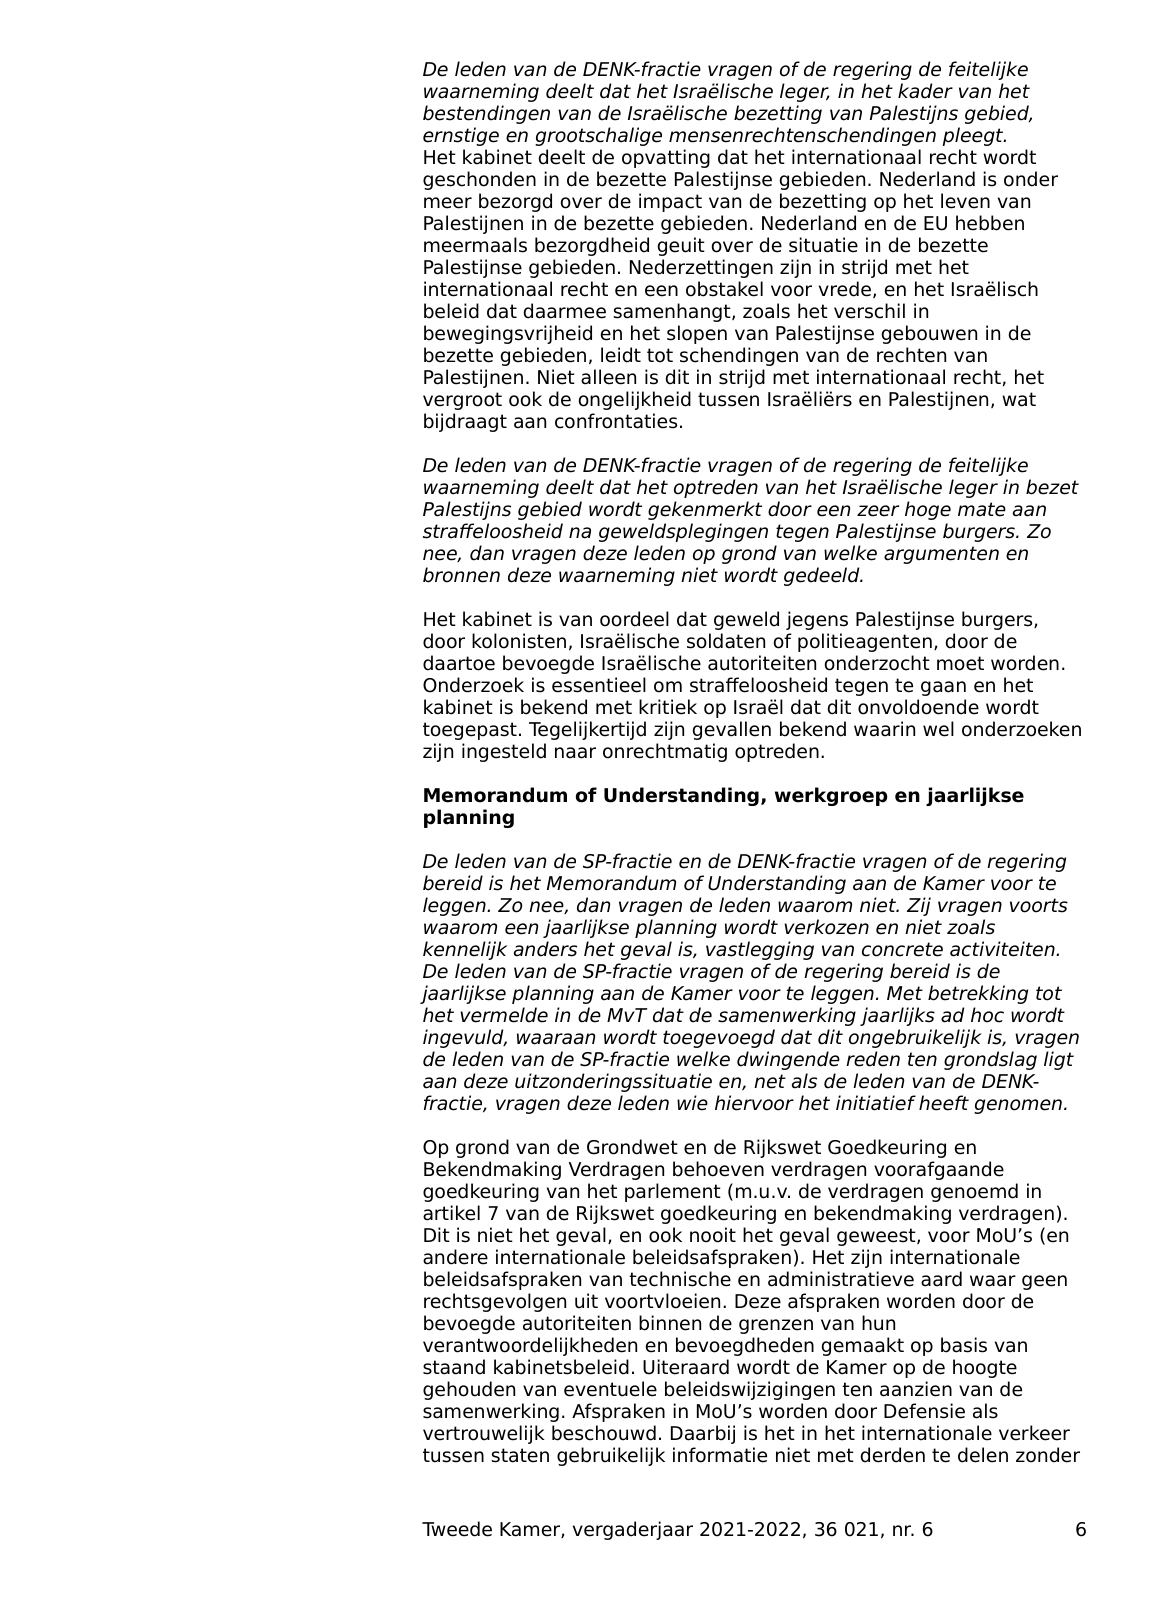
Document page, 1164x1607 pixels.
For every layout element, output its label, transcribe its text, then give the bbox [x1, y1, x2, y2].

text Op grond van de Grondwet en de Rijkswet Goedkeuring en Bekendmaking Verdragen behoeven verdragen voorafgaande goedkeuring van het parlement (m.u.v. de verdragen genoemd in artikel 7 van de Rijkswet goedkeuring en bekendmaking verdragen). Dit is niet het geval, en ook nooit het geval geweest, voor MoU’s (en andere internationale beleidsafspraken). Het zijn internationale beleidsafspraken van technische en administratieve aard waar geen rechtsgevolgen uit voortvloeien. Deze afspraken worden door de bevoegde autoriteiten binnen de grenzen van hun verantwoordelijkheden en bevoegdheden gemaakt op basis van staand kabinetsbeleid. Uiteraard wordt de Kamer op de hoogte gehouden van eventuele beleidswijzigingen ten aanzien van de samenwerking. Afspraken in MoU’s worden door Defensie als vertrouwelijk beschouwd. Daarbij is het in het internationale verkeer tussen staten gebruikelijk informatie niet met derden te delen zonder [422, 1137, 1087, 1467]
text Het kabinet is van oordeel dat geweld jegens Palestijnse burgers, door kolonisten, Israëlische soldaten of politieagenten, door de daartoe bevoegde Israëlische autoriteiten onderzocht moet worden. Onderzoek is essentieel om straffeloosheid tegen te gaan en het kabinet is bekend met kritiek op Israël dat dit onvoldoende wordt toegepast. Tegelijkertijd zijn gevallen bekend waarin wel onderzoeken zijn ingesteld naar onrechtmatig optreden. [422, 609, 1087, 763]
text De leden van de DENK-fractie vragen of de regering de feitelijke waarneming deelt dat het optreden van het Israëlische leger in bezet Palestijns gebied wordt gekenmerkt door een zeer hoge mate aan straffeloosheid na geweldsplegingen tegen Palestijnse burgers. Zo nee, dan vragen deze leden op grond van welke argumenten en bronnen deze waarneming niet wordt gedeeld. [422, 455, 1087, 587]
text De leden van de DENK-fractie vragen of de regering de feitelijke waarneming deelt dat het Israëlische leger, in het kader van het bestendingen van de Israëlische bezetting van Palestijns gebied, ernstige en grootschalige mensenrechtenschendingen pleegt. [422, 59, 1087, 147]
text Het kabinet deelt de opvatting dat het internationaal recht wordt geschonden in de bezette Palestijnse gebieden. Nederland is onder meer bezorgd over de impact van de bezetting op het leven van Palestijnen in de bezette gebieden. Nederland en de EU hebben meermaals bezorgdheid geuit over de situatie in de bezette Palestijnse gebieden. Nederzettingen zijn in strijd met het internationaal recht en een obstakel voor vrede, en het Israëlisch beleid dat daarmee samenhangt, zoals het verschil in bewegingsvrijheid en het slopen van Palestijnse gebouwen in de bezette gebieden, leidt tot schendingen van de rechten van Palestijnen. Niet alleen is dit in strijd met internationaal recht, het vergroot ook de ongelijkheid tussen Israëliërs en Palestijnen, wat bijdraagt aan confrontaties. [422, 147, 1087, 433]
subtitle Memorandum of Understanding, werkgroep en jaarlijkse planning [422, 785, 1087, 829]
text De leden van de SP-fractie en de DENK-fractie vragen of de regering bereid is het Memorandum of Understanding aan de Kamer voor te leggen. Zo nee, dan vragen de leden waarom niet. Zij vragen voorts waarom een jaarlijkse planning wordt verkozen en niet zoals kennelijk anders het geval is, vastlegging van concrete activiteiten. De leden van de SP-fractie vragen of de regering bereid is de jaarlijkse planning aan de Kamer voor te leggen. Met betrekking tot het vermelde in de MvT dat de samenwerking jaarlijks ad hoc wordt ingevuld, waaraan wordt toegevoegd dat dit ongebruikelijk is, vragen de leden van de SP-fractie welke dwingende reden ten grondslag ligt aan deze uitzonderingssituatie en, net als de leden van de DENK-fractie, vragen deze leden wie hiervoor het initiatief heeft genomen. [422, 851, 1087, 1115]
